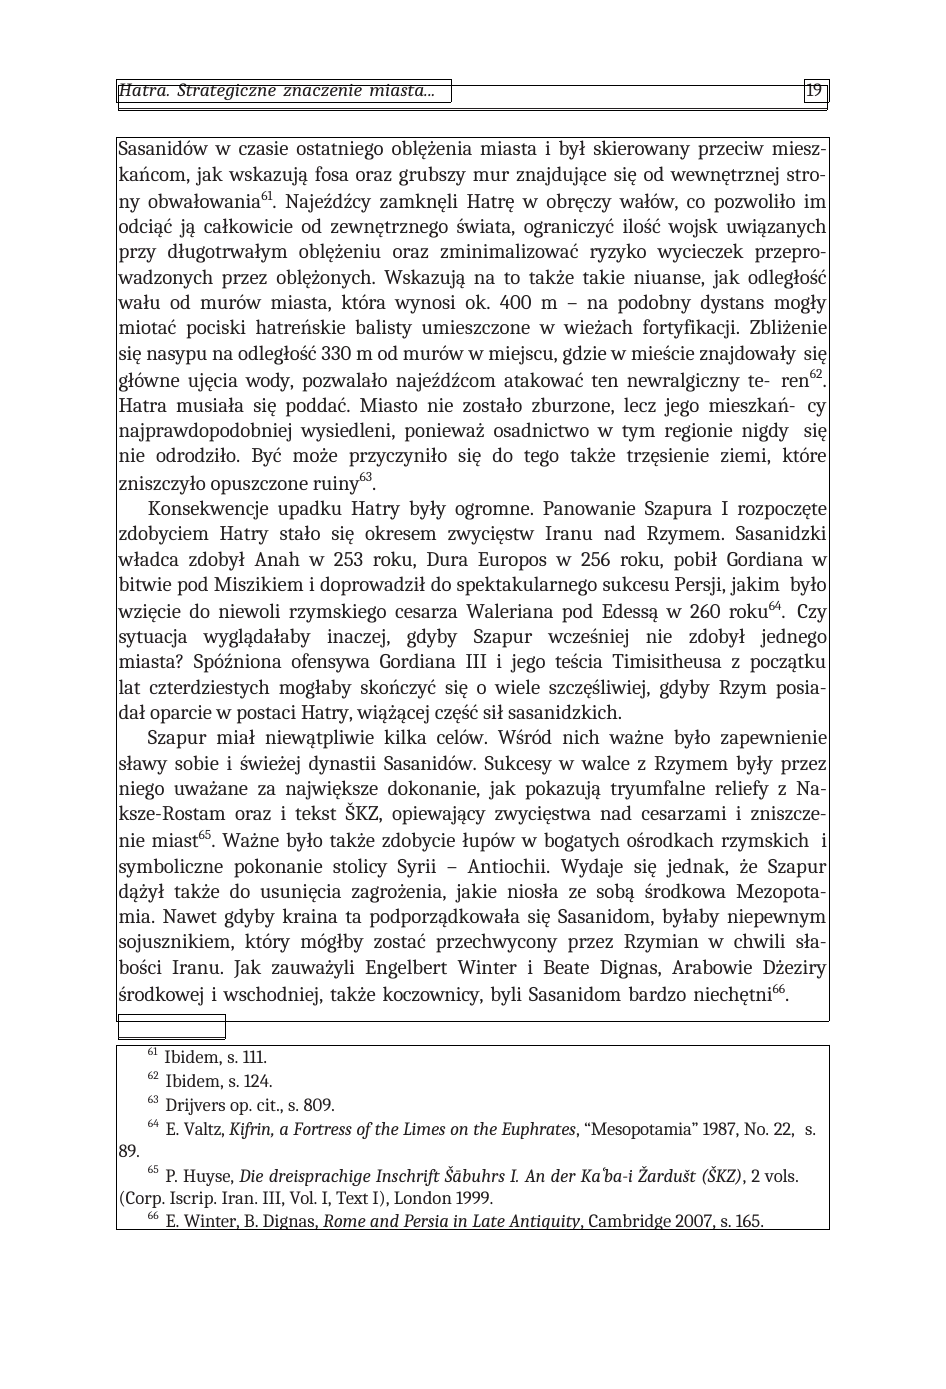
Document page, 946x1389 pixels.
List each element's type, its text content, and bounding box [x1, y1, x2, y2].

text 61 Ibidem, s. 111. [148, 1046, 829, 1068]
text 63 Drijvers op. cit., s. 809. [148, 1093, 829, 1116]
text Konsekwencje upadku Hatry były ogromne. Panowanie Szapura I rozpoczęte zdobyciem Hatry stało się okresem zwycięstw Iranu nad Rzymem. Sasanidzki władca zdobył Anah w 253 roku, Dura Europos w 256 roku, pobił Gordiana w bitwie pod Miszikiem i doprowadził do spektakularnego sukcesu Persji, jakim było wzięcie do niewoli rzymskiego cesarza Waleriana pod Edessą w 260 roku64. Czy sytuacja wyglądałaby inaczej, gdyby Szapur wcześniej nie zdobył jednego miasta? Spóźniona ofensywa Gordiana III i jego teścia Timisitheusa z początku lat czterdziestych mogłaby skończyć się o wiele szczęśliwiej, gdyby Rzym posia- dał oparcie w postaci Hatry, wiążącej część sił sasanidzkich. [118, 497, 827, 725]
text 19 [806, 80, 829, 101]
text [118, 80, 451, 85]
text Szapur miał niewątpliwie kilka celów. Wśród nich ważne było zapewnienie sławy sobie i świeżej dynastii Sasanidów. Sukcesy w walce z Rzymem były przez niego uważane za największe dokonanie, jak pokazują tryumfalne reliefy z Na- ksze-Rostam oraz i tekst ŠKZ, opiewający zwycięstwa nad cesarzami i zniszcze- nie miast65. Ważne było także zdobycie łupów w bogatych ośrodkach rzymskich i symboliczne pokonanie stolicy Syrii – Antiochii. Wydaje się jednak, że Szapur dążył także do usunięcia zagrożenia, jakie niosła ze sobą środkowa Mezopota- mia. Nawet gdyby kraina ta podporządkowała się Sasanidom, byłaby niepewnym sojusznikiem, który mógłby zostać przechwycony przez Rzymian w chwili sła- bości Iranu. Jak zauważyli Engelbert Winter i Beate Dignas, Arabowie Dżeziry środkowej i wschodniej, także koczownicy, byli Sasanidom bardzo niechętni66. [118, 726, 827, 1006]
text 66 E. Winter, B. Dignas, Rome and Persia in Late Antiquity, Cambridge 2007, s. 165. [148, 1210, 829, 1229]
text Sasanidów w czasie ostatniego oblężenia miasta i był skierowany przeciw miesz- kańcom, jak wskazują fosa oraz grubszy mur znajdujące się od wewnętrznej stro- ny obwałowania61. Najeźdźcy zamknęli Hatrę w obręczy wałów, co pozwoliło im odciąć ją całkowicie od zewnętrznego świata, ograniczyć ilość wojsk uwiązanych przy długotrwałym oblężeniu oraz zminimalizować ryzyko wycieczek przepro- wadzonych przez oblężonych. Wskazują na to także takie niuanse, jak odległość wału od murów miasta, która wynosi ok. 400 m – na podobny dystans mogły miotać pociski hatreńskie balisty umieszczone w wieżach fortyfikacji. Zbliżenie się nasypu na odległość 330 m od murów w miejscu, gdzie w mieście znajdowały się główne ujęcia wody, pozwalało najeźdźcom atakować ten newralgiczny te- ren62. Hatra musiała się poddać. Miasto nie zostało zburzone, lecz jego mieszkań- cy najprawdopodobniej wysiedleni, ponieważ osadnictwo w tym regionie nigdy się nie odrodziło. Być może przyczyniło się do tego także trzęsienie ziemi, które zniszczyło opuszczone ruiny63. [118, 138, 827, 495]
text 64 E. Valtz, Kifrin, a Fortress of the Limes on the Euphrates, “Mesopotamia” 1987, No. 22, s. 89. [118, 1117, 827, 1162]
text 62 Ibidem, s. 124. [148, 1069, 829, 1092]
text Hatra. Strategiczne znaczenie miasta... [119, 86, 451, 101]
text 65 P. Huyse, Die dreisprachige Inschrift Šābuhrs I. An der Kaʿba-i Žardušt (ŠKZ), 2 vols. (Corp. Iscrip. Iran. III, Vol. I, Text I), London 1999. [118, 1163, 827, 1209]
